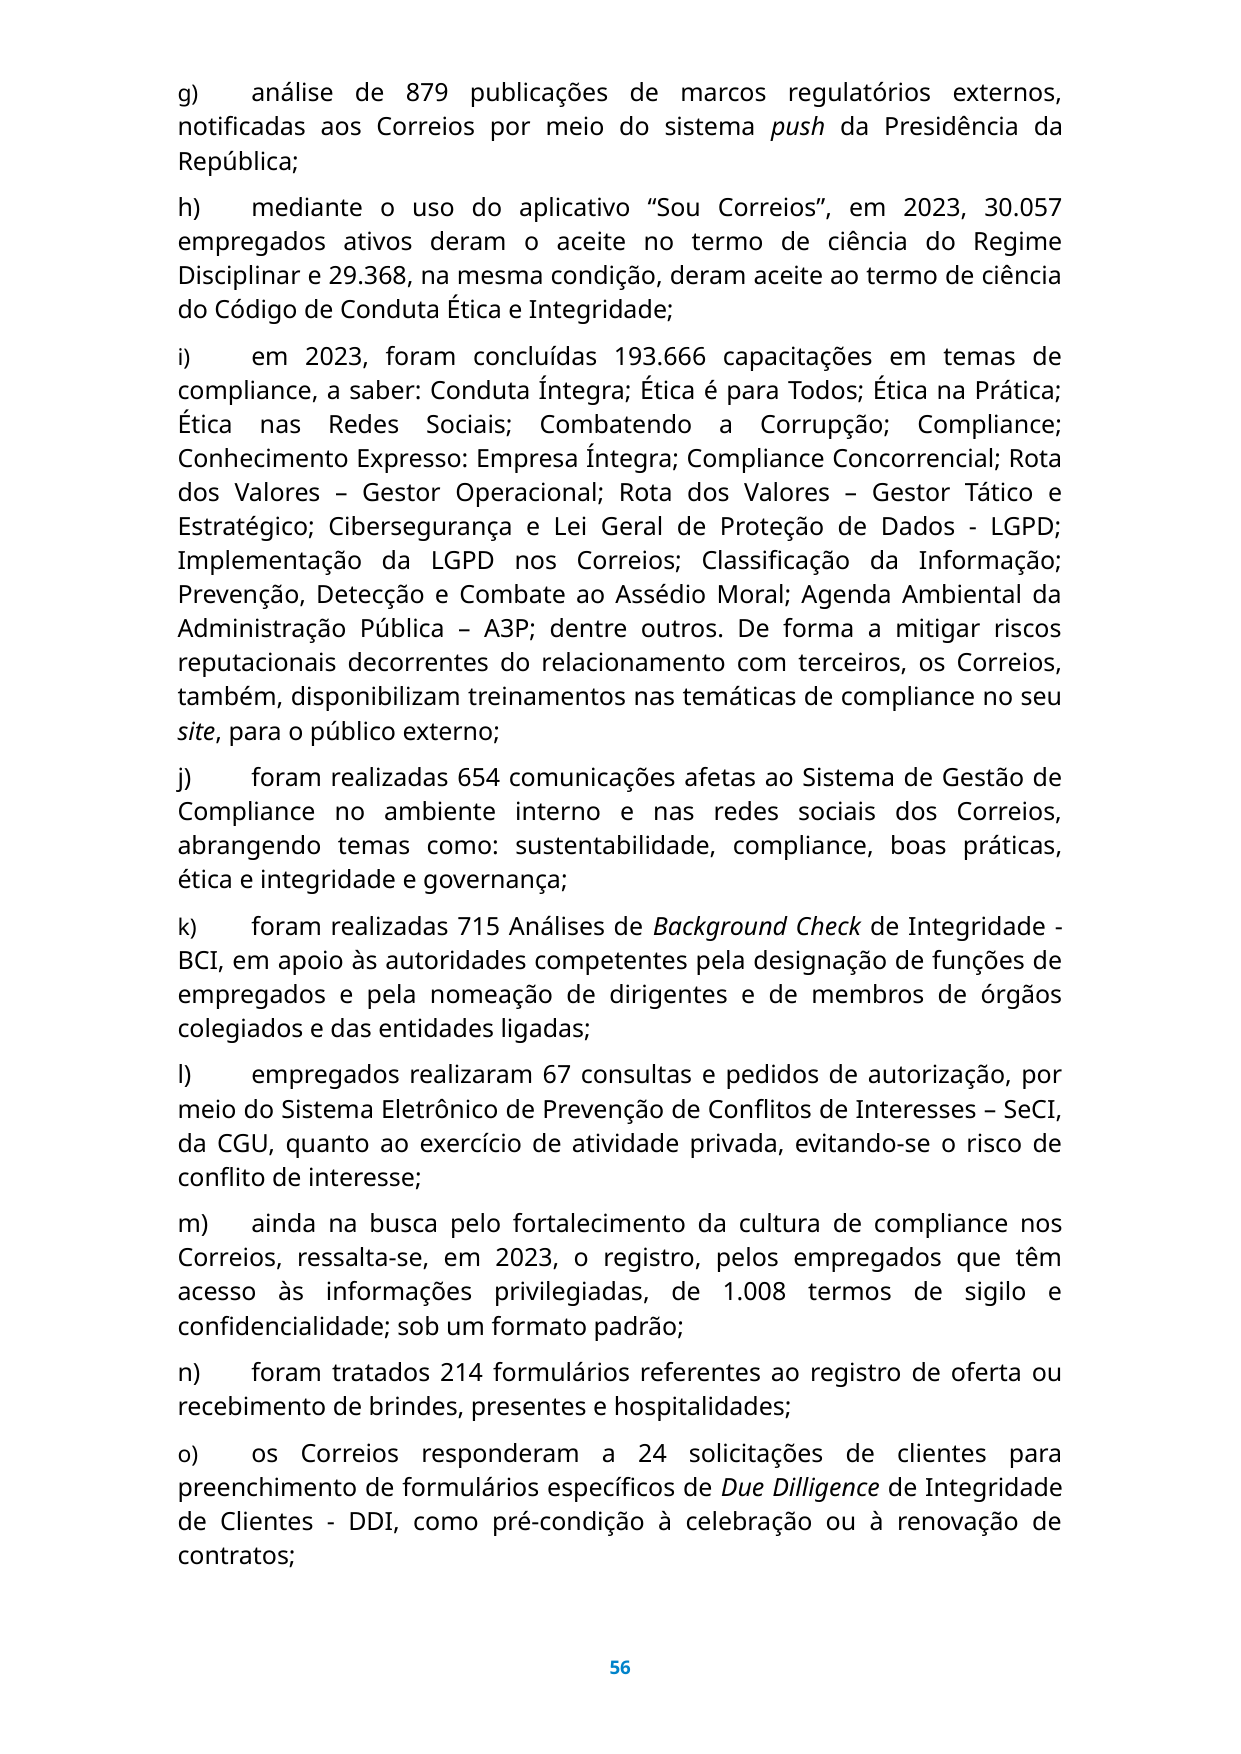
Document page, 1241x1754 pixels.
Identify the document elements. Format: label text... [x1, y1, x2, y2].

list empregados realizaram 67 consultas e pedidos de autorização, por meio do Sistema Eletrônico de Prevenção de Conflitos de Interesses – SeCI, da CGU, quanto ao exercício de atividade privada, evitando-se o risco de conflito de interesse; [177, 1057, 1063, 1193]
list foram tratados 214 formulários referentes ao registro de oferta ou recebimento de brindes, presentes e hospitalidades; [177, 1355, 1063, 1423]
list mediante o uso do aplicativo “Sou Correios”, em 2023, 30.057 empregados ativos deram o aceite no termo de ciência do Regime Disciplinar e 29.368, na mesma condição, deram aceite ao termo de ciência do Código de Conduta Ética e Integridade; [177, 190, 1063, 326]
list ainda na busca pelo fortalecimento da cultura de compliance nos Correios, ressalta-se, em 2023, o registro, pelos empregados que têm acesso às informações privilegiadas, de 1.008 termos de sigilo e confidencialidade; sob um formato padrão; [177, 1206, 1063, 1342]
list em 2023, foram concluídas 193.666 capacitações em temas de compliance, a saber: Conduta Íntegra; Ética é para Todos; Ética na Prática; Ética nas Redes Sociais; Combatendo a Corrupção; Compliance; Conhecimento Expresso: Empresa Íntegra; Compliance Concorrencial; Rota dos Valores – Gestor Operacional; Rota dos Valores – Gestor Tático e Estratégico; Cibersegurança e Lei Geral de Proteção de Dados - LGPD; Implementação da LGPD nos Correios; Classificação da Informação; Prevenção, Detecção e Combate ao Assédio Moral; Agenda Ambiental da Administração Pública – A3P; dentre outros. De forma a mitigar riscos reputacionais decorrentes do relacionamento com terceiros, os Correios, também, disponibilizam treinamentos nas temáticas de compliance no seu site, para o público externo; [177, 338, 1063, 747]
list análise de 879 publicações de marcos regulatórios externos, notificadas aos Correios por meio do sistema push da Presidência da República; [177, 75, 1063, 177]
list os Correios responderam a 24 solicitações de clientes para preenchimento de formulários específicos de Due Dilligence de Integridade de Clientes - DDI, como pré-condição à celebração ou à renovação de contratos; [177, 1435, 1063, 1572]
list foram realizadas 654 comunicações afetas ao Sistema de Gestão de Compliance no ambiente interno e nas redes sociais dos Correios, abrangendo temas como: sustentabilidade, compliance, boas práticas, ética e integridade e governança; [177, 760, 1063, 896]
list foram realizadas 715 Análises de Background Check de Integridade - BCI, em apoio às autoridades competentes pela designação de funções de empregados e pela nomeação de dirigentes e de membros de órgãos colegiados e das entidades ligadas; [177, 908, 1063, 1045]
